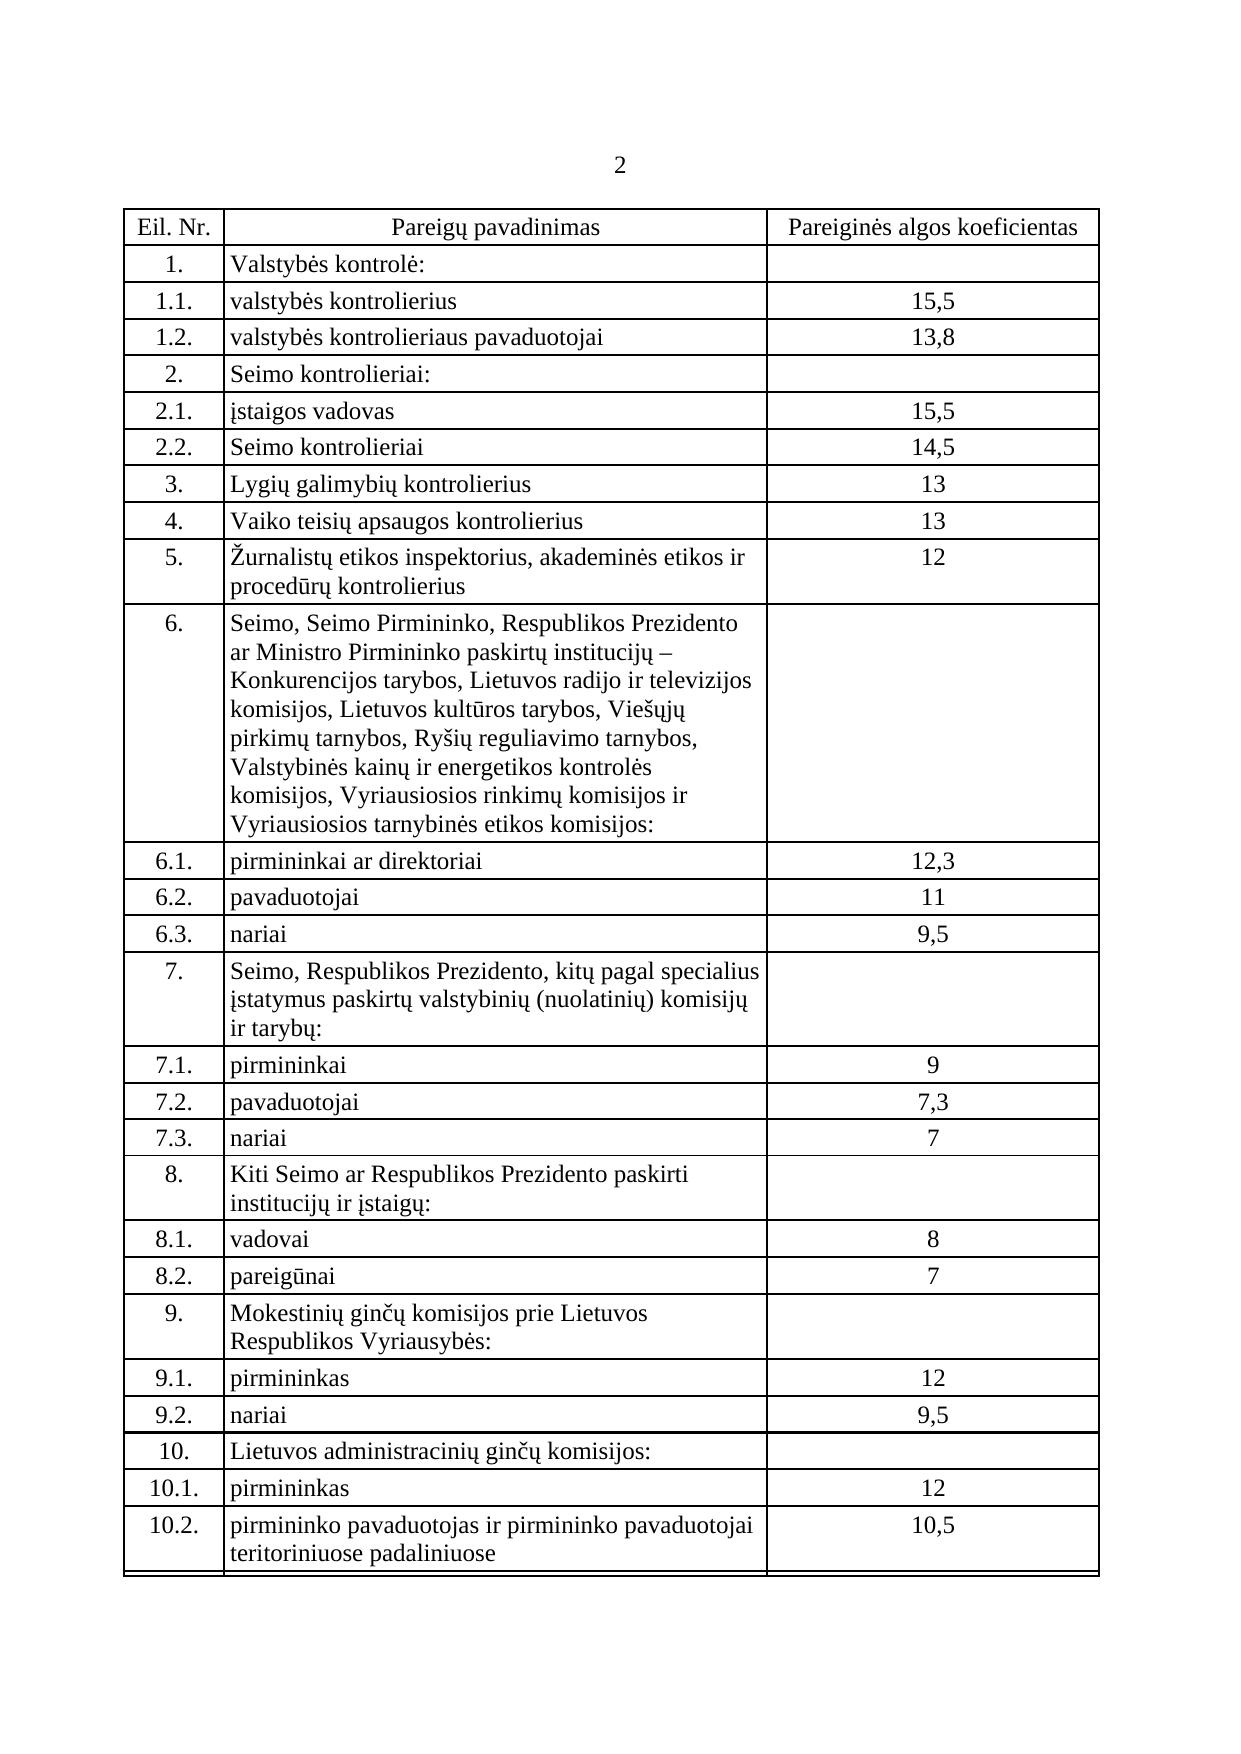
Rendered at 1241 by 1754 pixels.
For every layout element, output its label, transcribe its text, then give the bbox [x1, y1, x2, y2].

table_cell valstybės kontrolieriaus pavaduotojai [225, 320, 766, 354]
table_cell 5. [125, 540, 223, 603]
table_cell 12 [768, 1360, 1098, 1395]
table_cell 8.2. [125, 1258, 223, 1293]
table_cell 9,5 [768, 1397, 1098, 1431]
table_cell Kiti Seimo ar Respublikos Prezidento paskirti institucijų ir įstaigų: [225, 1156, 766, 1219]
table_cell 10. [125, 1434, 223, 1468]
table_cell Mokestinių ginčų komisijos prie Lietuvos Respublikos Vyriausybės: [225, 1295, 766, 1358]
table_cell [768, 356, 1098, 391]
table_header Eil. Nr. [125, 210, 223, 244]
table_cell 7.3. [125, 1120, 223, 1155]
table_cell 7.1. [125, 1047, 223, 1082]
table_cell Valstybės kontrolė: [225, 246, 766, 281]
table_cell 6.1. [125, 843, 223, 877]
table_cell 7. [125, 953, 223, 1045]
table_cell 9.2. [125, 1397, 223, 1431]
table_cell 7 [768, 1120, 1098, 1155]
table_cell 8.1. [125, 1221, 223, 1256]
table_cell 10.2. [125, 1507, 223, 1570]
table_cell 7 [768, 1258, 1098, 1293]
table_cell 6.3. [125, 916, 223, 951]
table_cell [768, 605, 1098, 841]
table_cell 10,5 [768, 1507, 1098, 1570]
table_cell 6.2. [125, 880, 223, 914]
table_cell pirmininkas [225, 1470, 766, 1505]
table_cell 9. [125, 1295, 223, 1358]
table_cell 12 [768, 540, 1098, 603]
table_cell 3. [125, 466, 223, 501]
table_cell 4. [125, 503, 223, 537]
table_cell 6. [125, 605, 223, 841]
table_cell pirmininkai [225, 1047, 766, 1082]
table_cell Vaiko teisių apsaugos kontrolierius [225, 503, 766, 537]
table_cell 8. [125, 1156, 223, 1219]
table_cell 2. [125, 356, 223, 391]
table_cell pirmininkai ar direktoriai [225, 843, 766, 877]
table_cell [768, 953, 1098, 1045]
table_cell Seimo kontrolieriai [225, 430, 766, 464]
table_cell [768, 1295, 1098, 1358]
table_cell 13 [768, 466, 1098, 501]
table_cell 15,5 [768, 283, 1098, 317]
table_cell 13,8 [768, 320, 1098, 354]
table_cell pirmininko pavaduotojas ir pirmininko pavaduotojai teritoriniuose padaliniuose [225, 1507, 766, 1570]
table_cell 7,3 [768, 1084, 1098, 1118]
table_header Pareiginės algos koeficientas [768, 210, 1098, 244]
table_cell pavaduotojai [225, 1084, 766, 1118]
table_cell 9,5 [768, 916, 1098, 951]
table_cell 1.1. [125, 283, 223, 317]
table_cell 7.2. [125, 1084, 223, 1118]
table_cell 2.1. [125, 393, 223, 427]
table_cell 14,5 [768, 430, 1098, 464]
table_cell Seimo, Seimo Pirmininko, Respublikos Prezidento ar Ministro Pirmininko paskirtų institucijų – Konkurencijos tarybos, Lietuvos radijo ir televizijos komisijos, Lietuvos kultūros tarybos, Viešųjų pirkimų tarnybos, Ryšių reguliavimo tarnybos, Valstybinės kainų ir energetikos kontrolės komisijos, Vyriausiosios rinkimų komisijos ir Vyriausiosios tarnybinės etikos komisijos: [225, 605, 766, 841]
table_cell [768, 1434, 1098, 1468]
table_cell nariai [225, 1120, 766, 1155]
table_cell įstaigos vadovas [225, 393, 766, 427]
table_cell 12 [768, 1470, 1098, 1505]
table_cell pirmininkas [225, 1360, 766, 1395]
table_cell nariai [225, 916, 766, 951]
table_cell 1. [125, 246, 223, 281]
table_cell valstybės kontrolierius [225, 283, 766, 317]
table_cell pavaduotojai [225, 880, 766, 914]
table_cell 9.1. [125, 1360, 223, 1395]
table_cell Žurnalistų etikos inspektorius, akademinės etikos ir procedūrų kontrolierius [225, 540, 766, 603]
table_cell nariai [225, 1397, 766, 1431]
table_cell 15,5 [768, 393, 1098, 427]
table_cell Seimo kontrolieriai: [225, 356, 766, 391]
table_header Pareigų pavadinimas [225, 210, 766, 244]
table_cell 8 [768, 1221, 1098, 1256]
table_cell [768, 1156, 1098, 1219]
table_cell 9 [768, 1047, 1098, 1082]
table_cell Lietuvos administracinių ginčų komisijos: [225, 1434, 766, 1468]
table_cell 1.2. [125, 320, 223, 354]
table_cell vadovai [225, 1221, 766, 1256]
table_cell Seimo, Respublikos Prezidento, kitų pagal specialius įstatymus paskirtų valstybinių (nuolatinių) komisijų ir tarybų: [225, 953, 766, 1045]
table_cell Lygių galimybių kontrolierius [225, 466, 766, 501]
table_cell 11 [768, 880, 1098, 914]
table_cell pareigūnai [225, 1258, 766, 1293]
table_cell [768, 246, 1098, 281]
table_cell 12,3 [768, 843, 1098, 877]
table_cell 10.1. [125, 1470, 223, 1505]
table_cell 2.2. [125, 430, 223, 464]
table_cell 13 [768, 503, 1098, 537]
